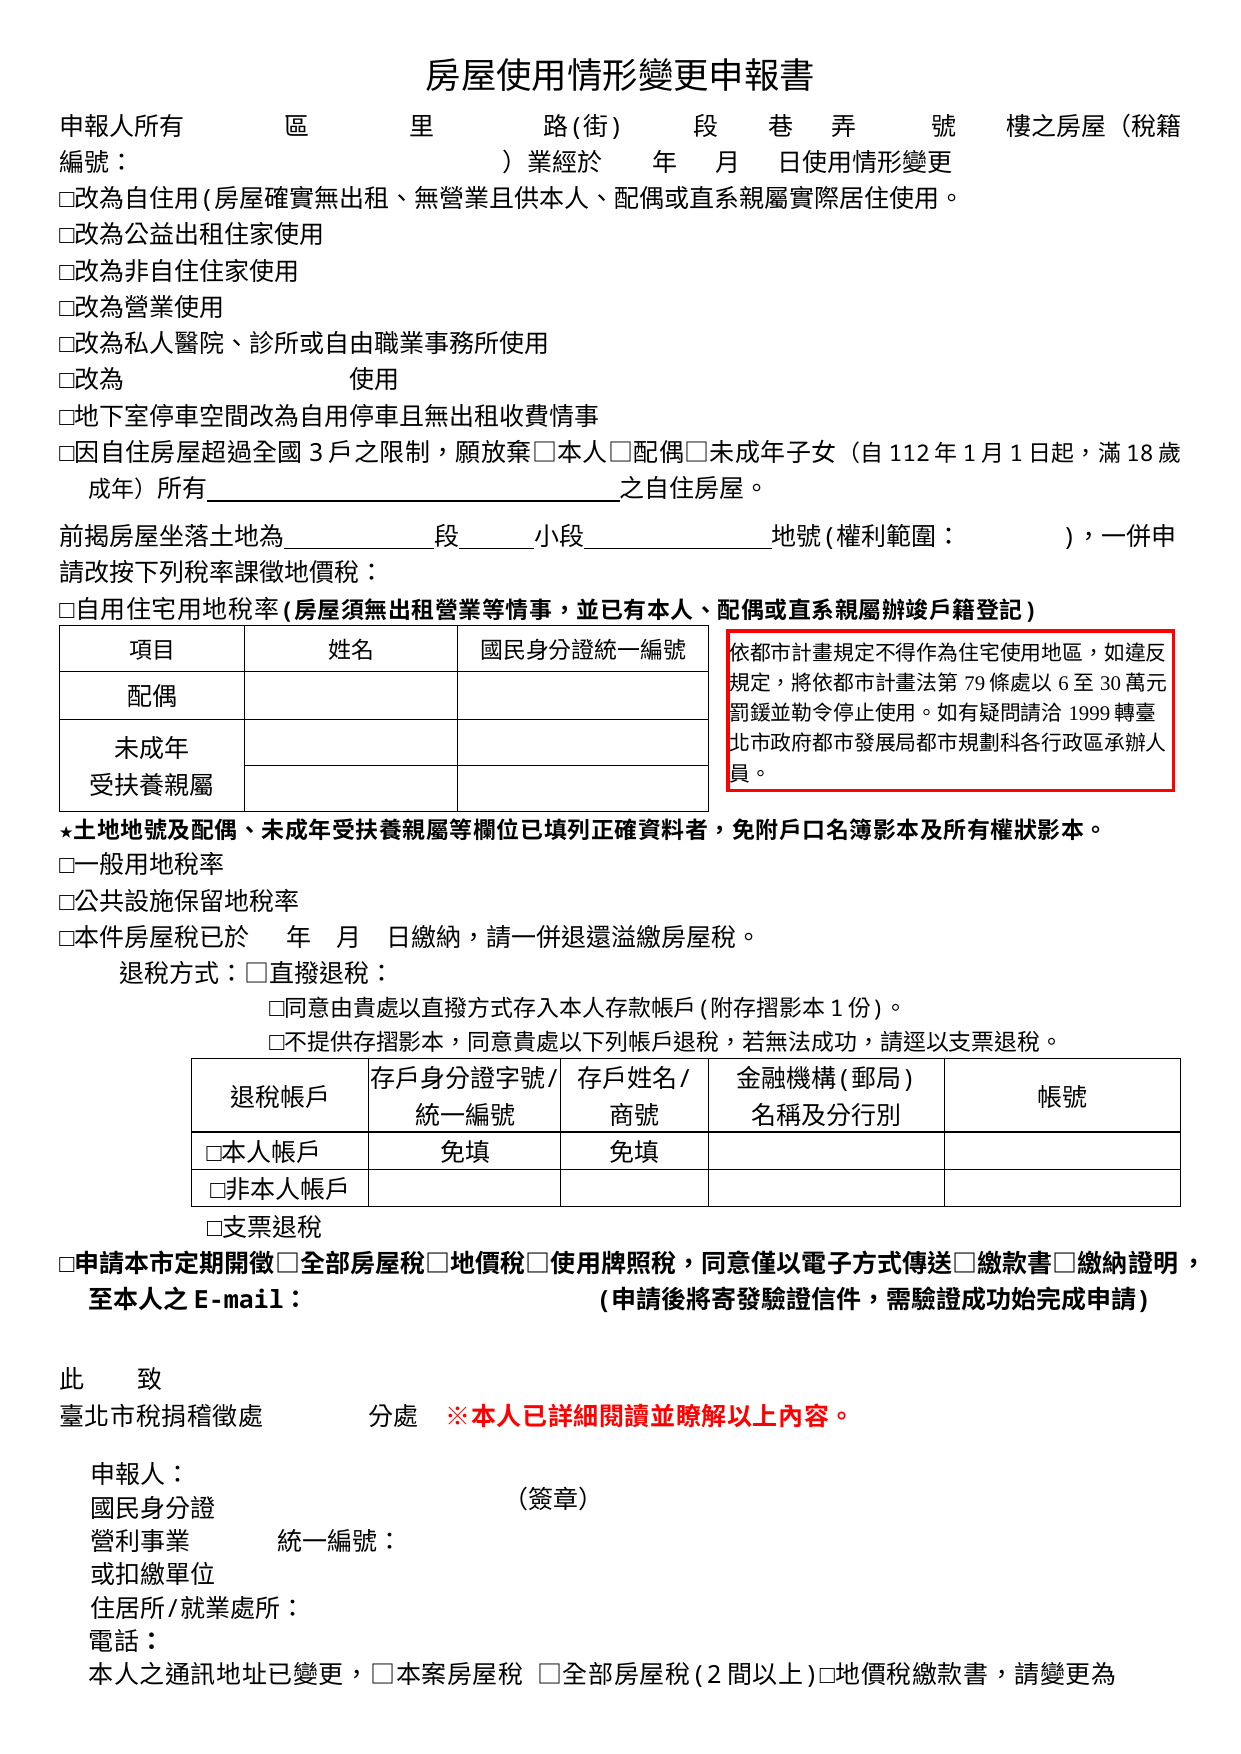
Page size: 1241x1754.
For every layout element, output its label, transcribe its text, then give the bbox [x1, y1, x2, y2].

text □本件房屋稅已於 年 月 日繳納，請一併退還溢繳房屋稅。 [59, 917, 1181, 953]
table_header 存戶身分證字號/統一編號 [369, 1059, 560, 1131]
table_header 存戶姓名/ 商號 [561, 1059, 708, 1131]
text □同意由貴處以直撥方式存入本人存款帳戶(附存摺影本1份)。 [59, 990, 1181, 1024]
table_cell [945, 1170, 1180, 1206]
table_cell [245, 720, 457, 765]
table_header 申報人： 國民身分證 營利事業 統一編號： 或扣繳單位 [59, 1457, 502, 1591]
table_cell □非本人帳戶 [192, 1170, 368, 1206]
text □支票退稅 [133, 1207, 1181, 1243]
table_cell 配偶 [60, 672, 244, 719]
table_cell [709, 1170, 944, 1206]
table_header （簽章） [502, 1457, 1152, 1540]
text □不提供存摺影本，同意貴處以下列帳戶退稅，若無法成功，請逕以支票退稅。 [59, 1024, 1181, 1058]
table_header 項目 [60, 626, 244, 671]
table_cell 免填 [561, 1133, 708, 1169]
table_header [1152, 1457, 1181, 1540]
table_cell [561, 1170, 708, 1206]
table_cell [1152, 1624, 1181, 1691]
table_cell [1152, 589, 1240, 917]
table_header 前揭房屋坐落土地為 段 小段 地號(權利範圍： )，一併申請改按下列稅率課徵地價稅： [59, 505, 1240, 589]
table_header 退稅帳戶 [192, 1059, 368, 1131]
table_header 金融機構(郵局) 名稱及分行別 [709, 1059, 944, 1131]
table_cell [1152, 1540, 1181, 1591]
text 退稅方式：□直撥退稅： [59, 953, 1181, 990]
table_cell □本人帳戶 [192, 1133, 368, 1169]
table_header 姓名 [245, 626, 457, 671]
text 房屋使用情形變更申報書 [59, 47, 1181, 98]
table_cell [245, 672, 457, 719]
table_cell [502, 1540, 1152, 1591]
table_header 帳號 [945, 1059, 1180, 1131]
table_cell [458, 766, 708, 811]
text 臺北市稅捐稽徵處 分處 ※本人已詳細閱讀並瞭解以上內容。 [59, 1397, 1181, 1432]
table_cell 未成年 受扶養親屬 [60, 720, 244, 811]
table_cell [945, 1133, 1180, 1169]
table_cell [458, 720, 708, 765]
text □申請本市定期開徵□全部房屋稅□地價稅□使用牌照稅，同意僅以電子方式傳送□繳款書□繳納證明，至本人之E-mail： (申請後將寄發驗證信件，需驗證成功始完成申請) [59, 1243, 1181, 1316]
table_header 國民身分證統一編號 [458, 626, 708, 671]
table_cell □自用住宅用地稅率(房屋須無出租營業等情事，並已有本人、配偶或直系親屬辦竣戶籍登記) ★土地地號及配偶、未成年受扶養親屬等欄位已填列正確資料者，免附戶口名簿影本及所有權狀影本。 □一般用地稅率 □公共設施保留地稅率 [59, 589, 1152, 917]
table_cell [709, 1133, 944, 1169]
table_cell [1152, 1591, 1181, 1624]
text 此 致 [59, 1355, 1181, 1397]
table_header □改為自住用(房屋確實無出租、無營業且供本人、配偶或直系親屬實際居住使用。 □改為公益出租住家使用 □改為非自住住家使用 □改為營業使用 □改為私人醫院、診所或自由職業事務所使用 □改為 使用 □地下室停車空間改為自用停車且無出租收費情事 □因自住房屋超過全國3戶之限制，願放棄□本人□配偶□未成年子女（自112年1月1日起，滿18歲成年）所有 之自住房屋。 [59, 179, 1181, 505]
text 申報人所有 區 里 路(街) 段 巷 弄 號 樓之房屋（稅籍編號： ）業經於 年 月 日使用情形變更 [59, 106, 1181, 179]
table_cell [245, 766, 457, 811]
table_cell [369, 1170, 560, 1206]
table_cell 電話： 本人之通訊地址已變更，□本案房屋稅 □全部房屋稅(2間以上)□地價稅繳款書，請變更為 [59, 1624, 1152, 1691]
table_cell 住居所/就業處所： [59, 1591, 1152, 1624]
table_cell [458, 672, 708, 719]
table_cell 免填 [369, 1133, 560, 1169]
